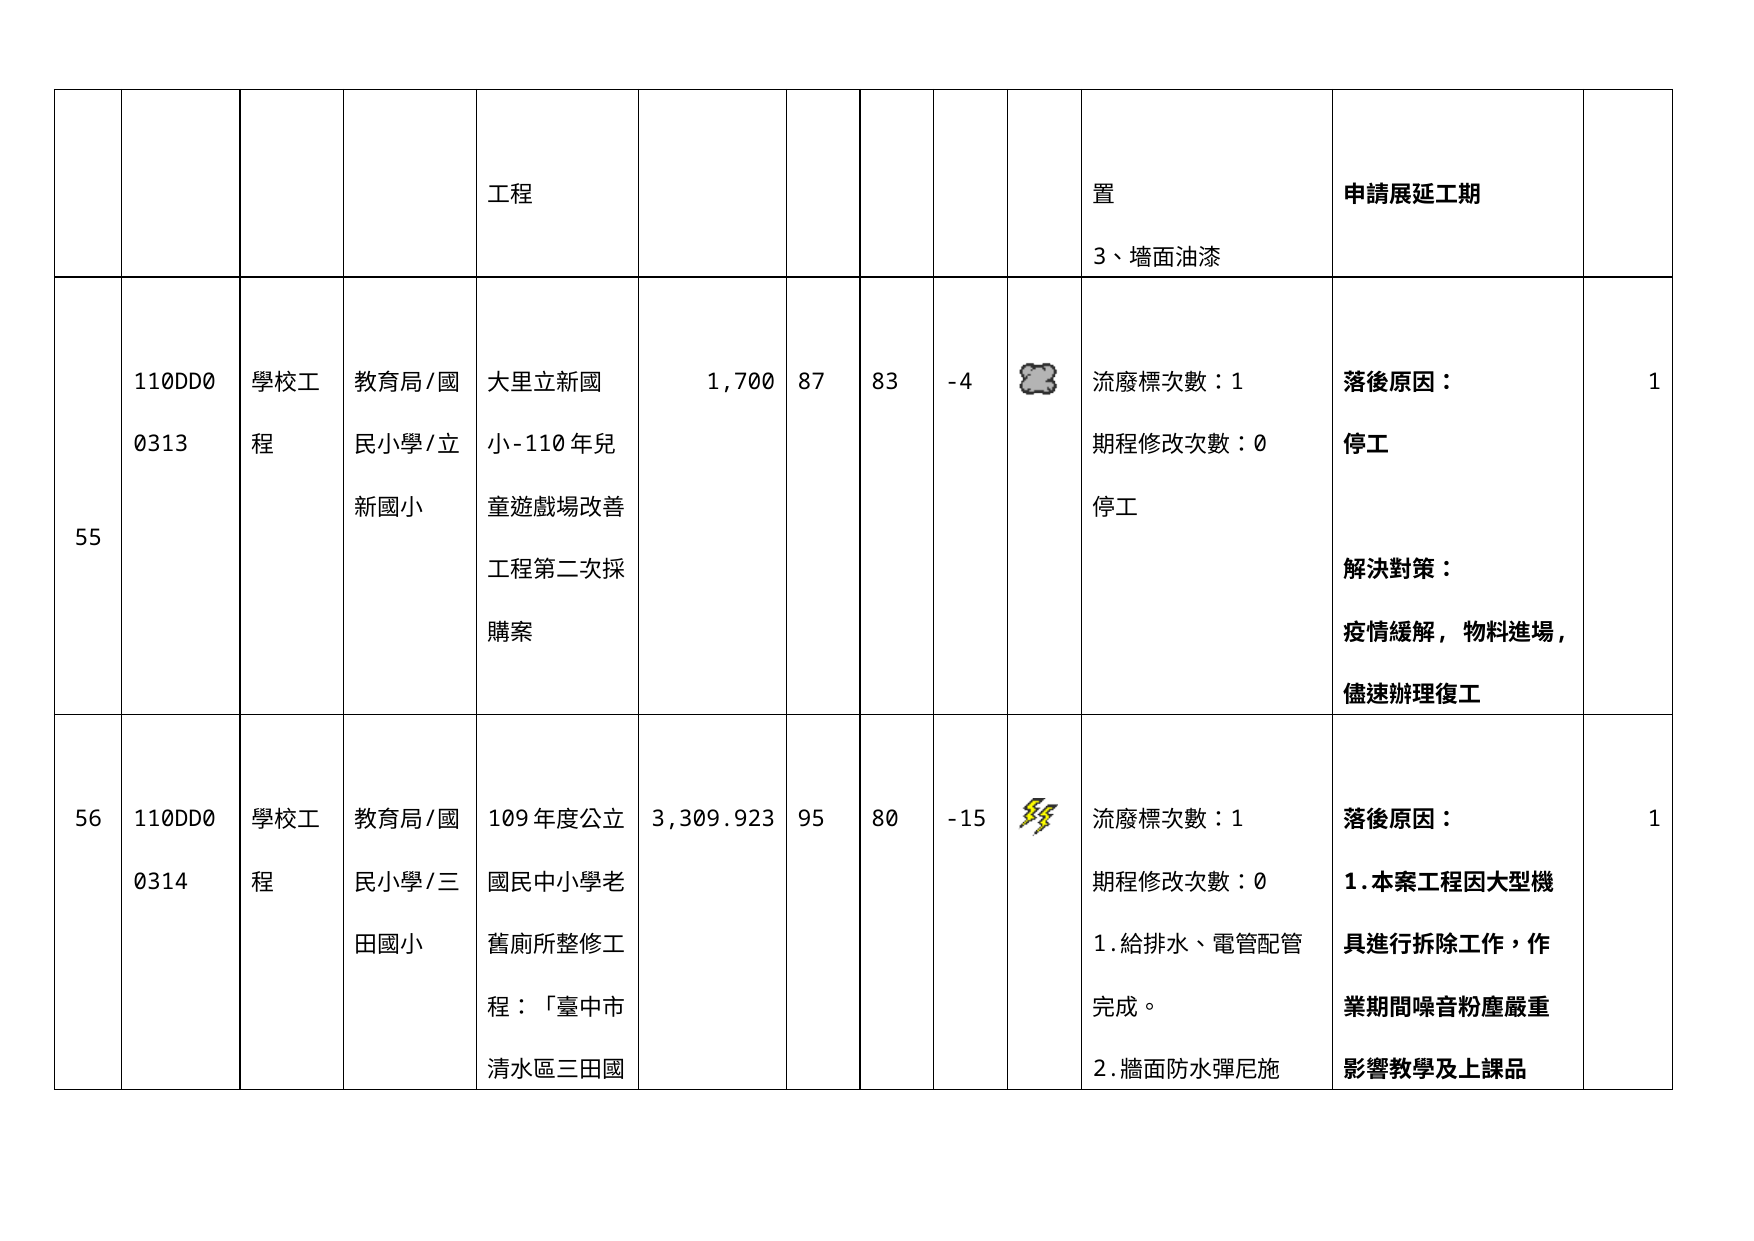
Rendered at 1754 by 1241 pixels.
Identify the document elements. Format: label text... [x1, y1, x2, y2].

table_cell -4 [934, 278, 1007, 714]
table_cell 學校工程 [241, 715, 343, 1089]
table_cell [344, 90, 476, 276]
table_cell 3,309.923 [639, 715, 786, 1089]
table_cell 大里立新國小-110年兒童遊戲場改善工程第二次採購案 [477, 278, 638, 714]
table_cell [861, 90, 933, 276]
table_cell [1008, 90, 1081, 276]
table_cell [122, 90, 239, 276]
table_cell 87 [787, 278, 859, 714]
table_cell [1008, 278, 1081, 714]
table_cell 110DD00313 [122, 278, 239, 714]
table_cell [1584, 90, 1672, 276]
table_cell 流廢標次數：1 期程修改次數：0 1.給排水、電管配管完成。 2.牆面防水彈尼施 [1082, 715, 1332, 1089]
table_cell 1,700 [639, 278, 786, 714]
table_cell 110DD00314 [122, 715, 239, 1089]
table_cell [1008, 715, 1081, 1089]
table_header [1673, 89, 1695, 1090]
table_cell 學校工程 [241, 278, 343, 714]
table_cell 83 [861, 278, 933, 714]
table_cell [55, 90, 121, 276]
table_cell 工程 [477, 90, 638, 276]
table_cell 80 [861, 715, 933, 1089]
table_cell [241, 90, 343, 276]
table_cell [934, 90, 1007, 276]
table_cell 教育局/國民小學/三田國小 [344, 715, 476, 1089]
table_cell 落後原因： 停工 解決對策： 疫情緩解, 物料進場, 儘速辦理復工 [1333, 278, 1583, 714]
table_cell 教育局/國民小學/立新國小 [344, 278, 476, 714]
table_cell 109年度公立國民中小學老舊廁所整修工程：「臺中市清水區三田國 [477, 715, 638, 1089]
table_cell [639, 90, 786, 276]
table_cell 95 [787, 715, 859, 1089]
table_cell 申請展延工期 [1333, 90, 1583, 276]
table_cell 1 [1584, 278, 1672, 714]
table_cell [787, 90, 859, 276]
table_cell 56 [55, 715, 121, 1089]
table_cell 55 [55, 278, 121, 714]
table_cell 落後原因： 1.本案工程因大型機具進行拆除工作，作業期間噪音粉塵嚴重影響教學及上課品 [1333, 715, 1583, 1089]
table_cell 流廢標次數：1 期程修改次數：0 停工 [1082, 278, 1332, 714]
table_cell 置 3、墻面油漆 [1082, 90, 1332, 276]
table_cell 1 [1584, 715, 1672, 1089]
table_cell -15 [934, 715, 1007, 1089]
